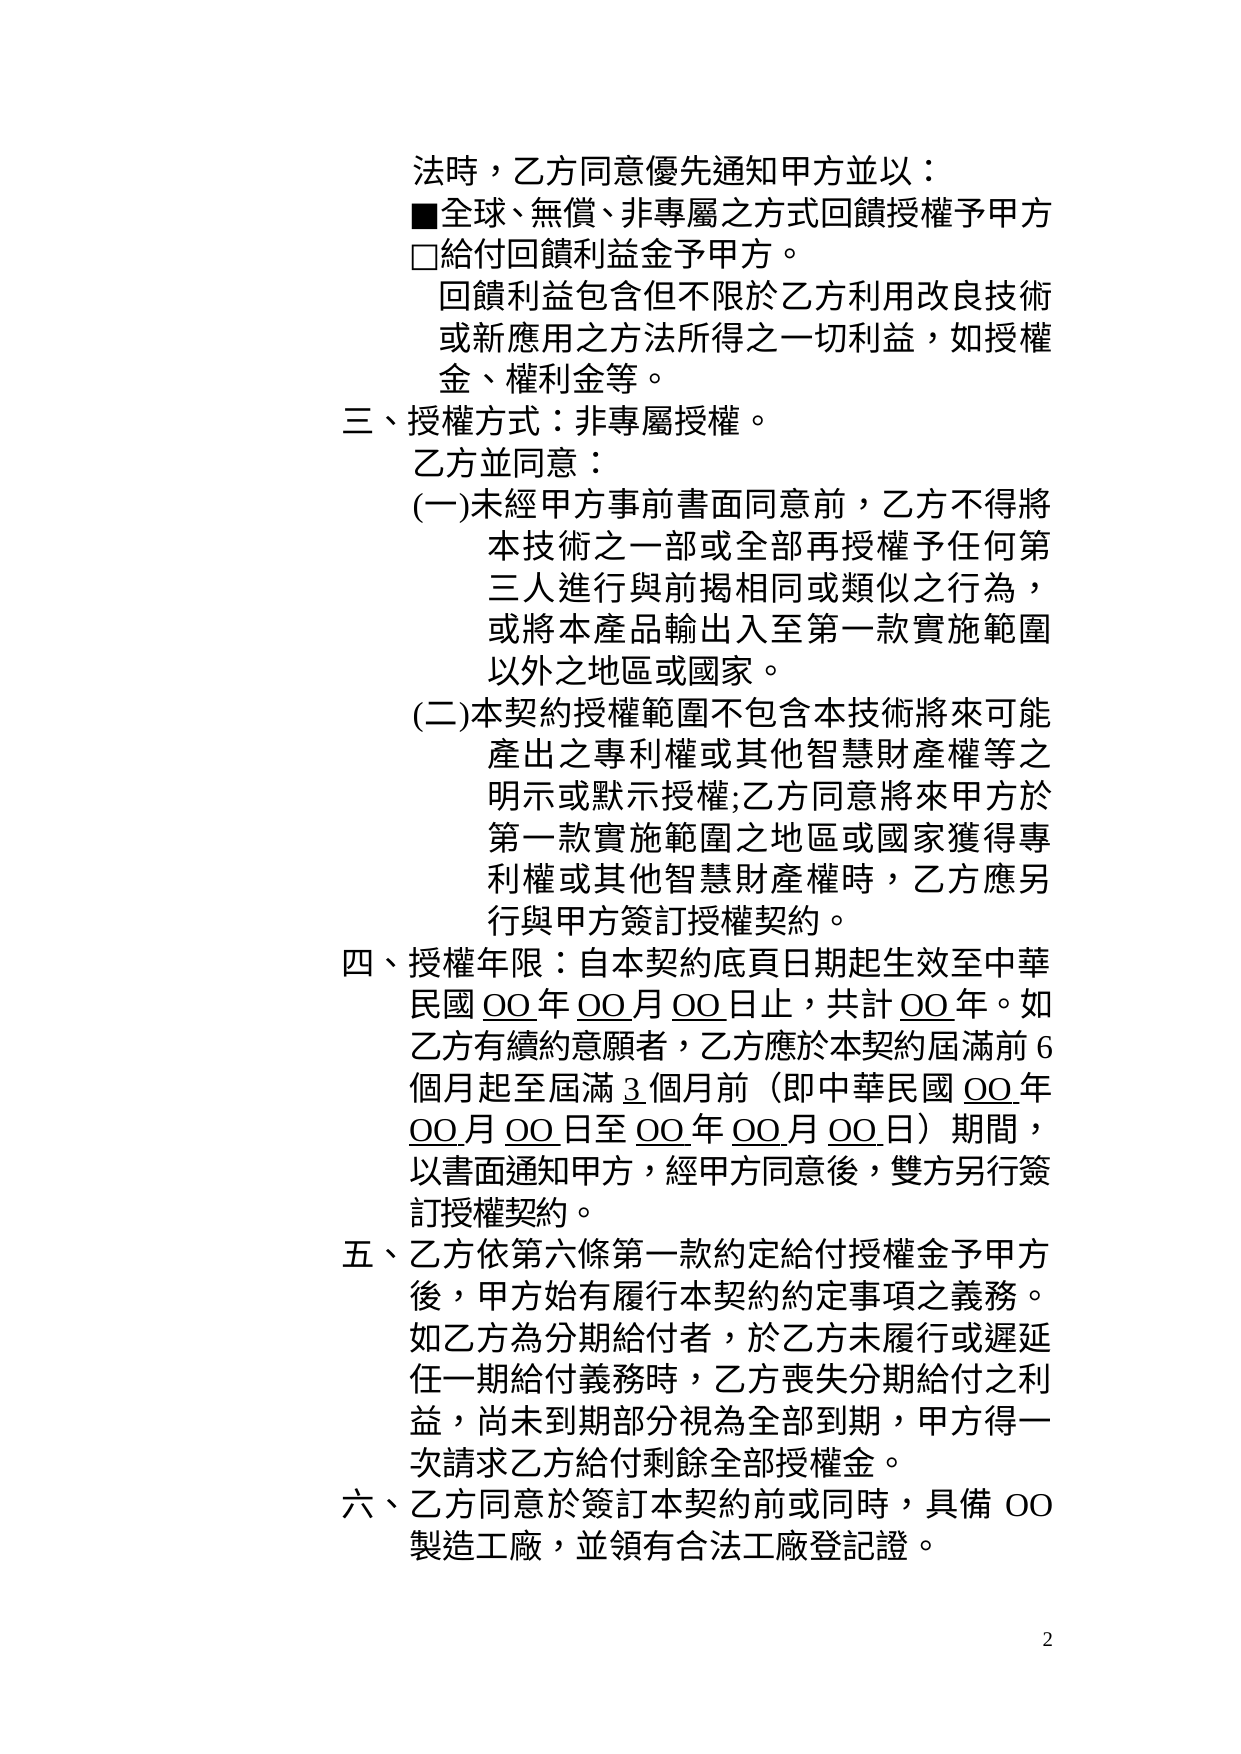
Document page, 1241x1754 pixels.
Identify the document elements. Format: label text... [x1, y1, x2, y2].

text (一)未經甲方事前書面同意前，乙方不得將本技術之一部或全部再授權予任何第三人進行與前揭相同或類似之行為，或將本產品輸出入至第一款實施範圍以外之地區或國家。 [412, 483, 1053, 692]
text 法時，乙方同意優先通知甲方並以： [412, 150, 1053, 192]
text (二)本契約授權範圍不包含本技術將來可能產出之專利權或其他智慧財產權等之明示或默示授權;乙方同意將來甲方於第一款實施範圍之地區或國家獲得專利權或其他智慧財產權時，乙方應另行與甲方簽訂授權契約。 [412, 692, 1053, 942]
text 三、授權方式：非專屬授權。 [341, 400, 1053, 442]
text 六、乙方同意於簽訂本契約前或同時，具備 OO 製造工廠，並領有合法工廠登記證。 [341, 1483, 1053, 1567]
text 回饋利益包含但不限於乙方利用改良技術或新應用之方法所得之一切利益，如授權金、權利金等。 [438, 275, 1053, 400]
text □給付回饋利益金予甲方。 [408, 233, 1053, 275]
text 五、乙方依第六條第一款約定給付授權金予甲方後，甲方始有履行本契約約定事項之義務。如乙方為分期給付者，於乙方未履行或遲延任一期給付義務時，乙方喪失分期給付之利益，尚未到期部分視為全部到期，甲方得一次請求乙方給付剩餘全部授權金。 [341, 1233, 1053, 1483]
text 乙方並同意： [412, 442, 1053, 483]
text 四、授權年限：自本契約底頁日期起生效至中華民國OO年OO月OO日止，共計OO年。如乙方有續約意願者，乙方應於本契約屆滿前6個月起至屆滿3 個月前（即中華民國OO年OO月OO日至OO年OO月OO日）期間，以書面通知甲方，經甲方同意後，雙方另行簽訂授權契約。 [341, 942, 1053, 1233]
text ■全球、無償、非專屬之方式回饋授權予甲方 [408, 192, 1053, 233]
